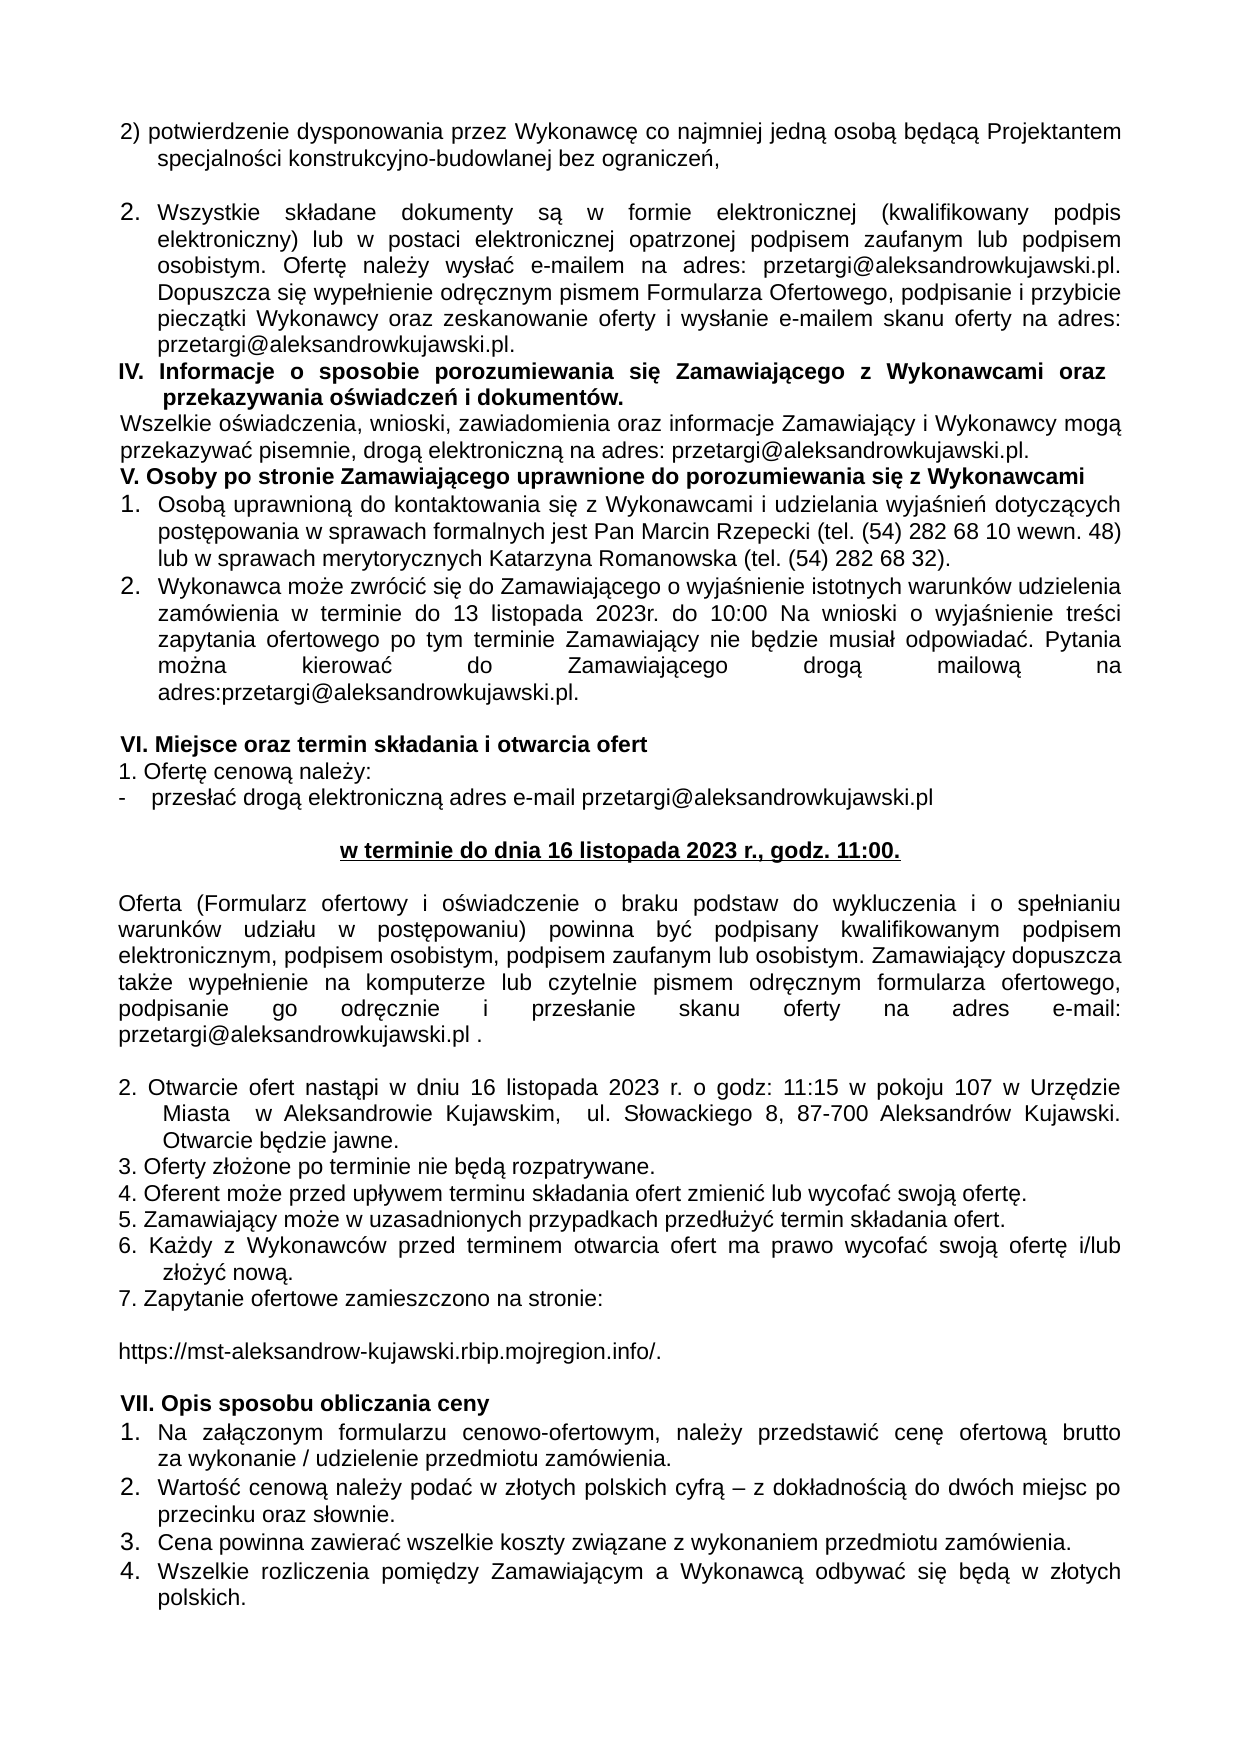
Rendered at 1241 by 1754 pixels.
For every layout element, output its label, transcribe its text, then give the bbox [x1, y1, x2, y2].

text 1. Ofertę cenową należy: [118, 758, 1122, 784]
text Oferta (Formularz ofertowy i oświadczenie o braku podstaw do wykluczenia i o spełnianiu warunków udziału w postępowaniu) powinna być podpisany kwalifikowanym podpisem elektronicznym, podpisem osobistym, podpisem zaufanym lub osobistym. Zamawiający dopuszcza także wypełnienie na komputerze lub czytelnie pismem odręcznym formularza ofertowego, podpisanie go odręcznie i przesłanie skanu oferty na adres e-mail: przetargi@aleksandrowkujawski.pl . [118, 889, 1122, 1048]
text w terminie do dnia 16 listopada 2023 r., godz. 11:00. [118, 837, 1122, 863]
text VI. Miejsce oraz termin składania i otwarcia ofert [120, 731, 1122, 758]
list Wartość cenową należy podać w złotych polskich cyfrą – z dokładnością do dwóch miejsc po przecinku oraz słownie. [120, 1472, 1122, 1527]
list Wykonawca może zwrócić się do Zamawiającego o wyjaśnienie istotnych warunków udzielenia zamówienia w terminie do 13 listopada 2023r. do 10:00 Na wnioski o wyjaśnienie treści zapytania ofertowego po tym terminie Zamawiający nie będzie musiał odpowiadać. Pytania można kierować do Zamawiającego drogą mailową na adres:przetargi@aleksandrowkujawski.pl. [120, 571, 1122, 705]
text https://mst-aleksandrow-kujawski.rbip.mojregion.info/. [118, 1338, 1122, 1364]
list Wszystkie składane dokumenty są w formie elektronicznej (kwalifikowany podpis elektroniczny) lub w postaci elektronicznej opatrzonej podpisem zaufanym lub podpisem osobistym. Ofertę należy wysłać e-mailem na adres: przetargi@aleksandrowkujawski.pl. Dopuszcza się wypełnienie odręcznym pismem Formularza Ofertowego, podpisanie i przybicie pieczątki Wykonawcy oraz zeskanowanie oferty i wysłanie e-mailem skanu oferty na adres: przetargi@aleksandrowkujawski.pl. [120, 197, 1122, 358]
text IV. Informacje o sposobie porozumiewania się Zamawiającego z Wykonawcami oraz przekazywania oświadczeń i dokumentów. [118, 358, 1122, 410]
text 2. Otwarcie ofert nastąpi w dniu 16 listopada 2023 r. o godz: 11:15 w pokoju 107 w Urzędzie Miasta w Aleksandrowie Kujawskim, ul. Słowackiego 8, 87-700 Aleksandrów Kujawski. Otwarcie będzie jawne. [118, 1074, 1122, 1153]
list Osobą uprawnioną do kontaktowania się z Wykonawcami i udzielania wyjaśnień dotyczących postępowania w sprawach formalnych jest Pan Marcin Rzepecki (tel. (54) 282 68 10 wewn. 48) lub w sprawach merytorycznych Katarzyna Romanowska (tel. (54) 282 68 32). [120, 489, 1122, 571]
text 6. Każdy z Wykonawców przed terminem otwarcia ofert ma prawo wycofać swoją ofertę i/lub złożyć nową. [118, 1232, 1122, 1285]
text 4. Oferent może przed upływem terminu składania ofert zmienić lub wycofać swoją ofertę. [118, 1179, 1122, 1206]
text 3. Oferty złożone po terminie nie będą rozpatrywane. [118, 1153, 1122, 1179]
list Wszelkie rozliczenia pomiędzy Zamawiającym a Wykonawcą odbywać się będą w złotych polskich. [120, 1556, 1122, 1611]
list Na załączonym formularzu cenowo-ofertowym, należy przedstawić cenę ofertową brutto za wykonanie / udzielenie przedmiotu zamówienia. [120, 1417, 1122, 1472]
text 2) potwierdzenie dysponowania przez Wykonawcę co najmniej jedną osobą będącą Projektantem specjalności konstrukcyjno-budowlanej bez ograniczeń, [120, 118, 1122, 171]
text - przesłać drogą elektroniczną adres e-mail przetargi@aleksandrowkujawski.pl [118, 784, 1122, 811]
text 5. Zamawiający może w uzasadnionych przypadkach przedłużyć termin składania ofert. [118, 1206, 1122, 1232]
text Wszelkie oświadczenia, wnioski, zawiadomienia oraz informacje Zamawiający i Wykonawcy mogą przekazywać pisemnie, drogą elektroniczną na adres: przetargi@aleksandrowkujawski.pl. [120, 410, 1122, 463]
text V. Osoby po stronie Zamawiającego uprawnione do porozumiewania się z Wykonawcami [120, 463, 1122, 489]
text 7. Zapytanie ofertowe zamieszczono na stronie: [118, 1285, 1122, 1311]
list Cena powinna zawierać wszelkie koszty związane z wykonaniem przedmiotu zamówienia. [120, 1527, 1122, 1556]
text VII. Opis sposobu obliczania ceny [120, 1390, 1122, 1417]
